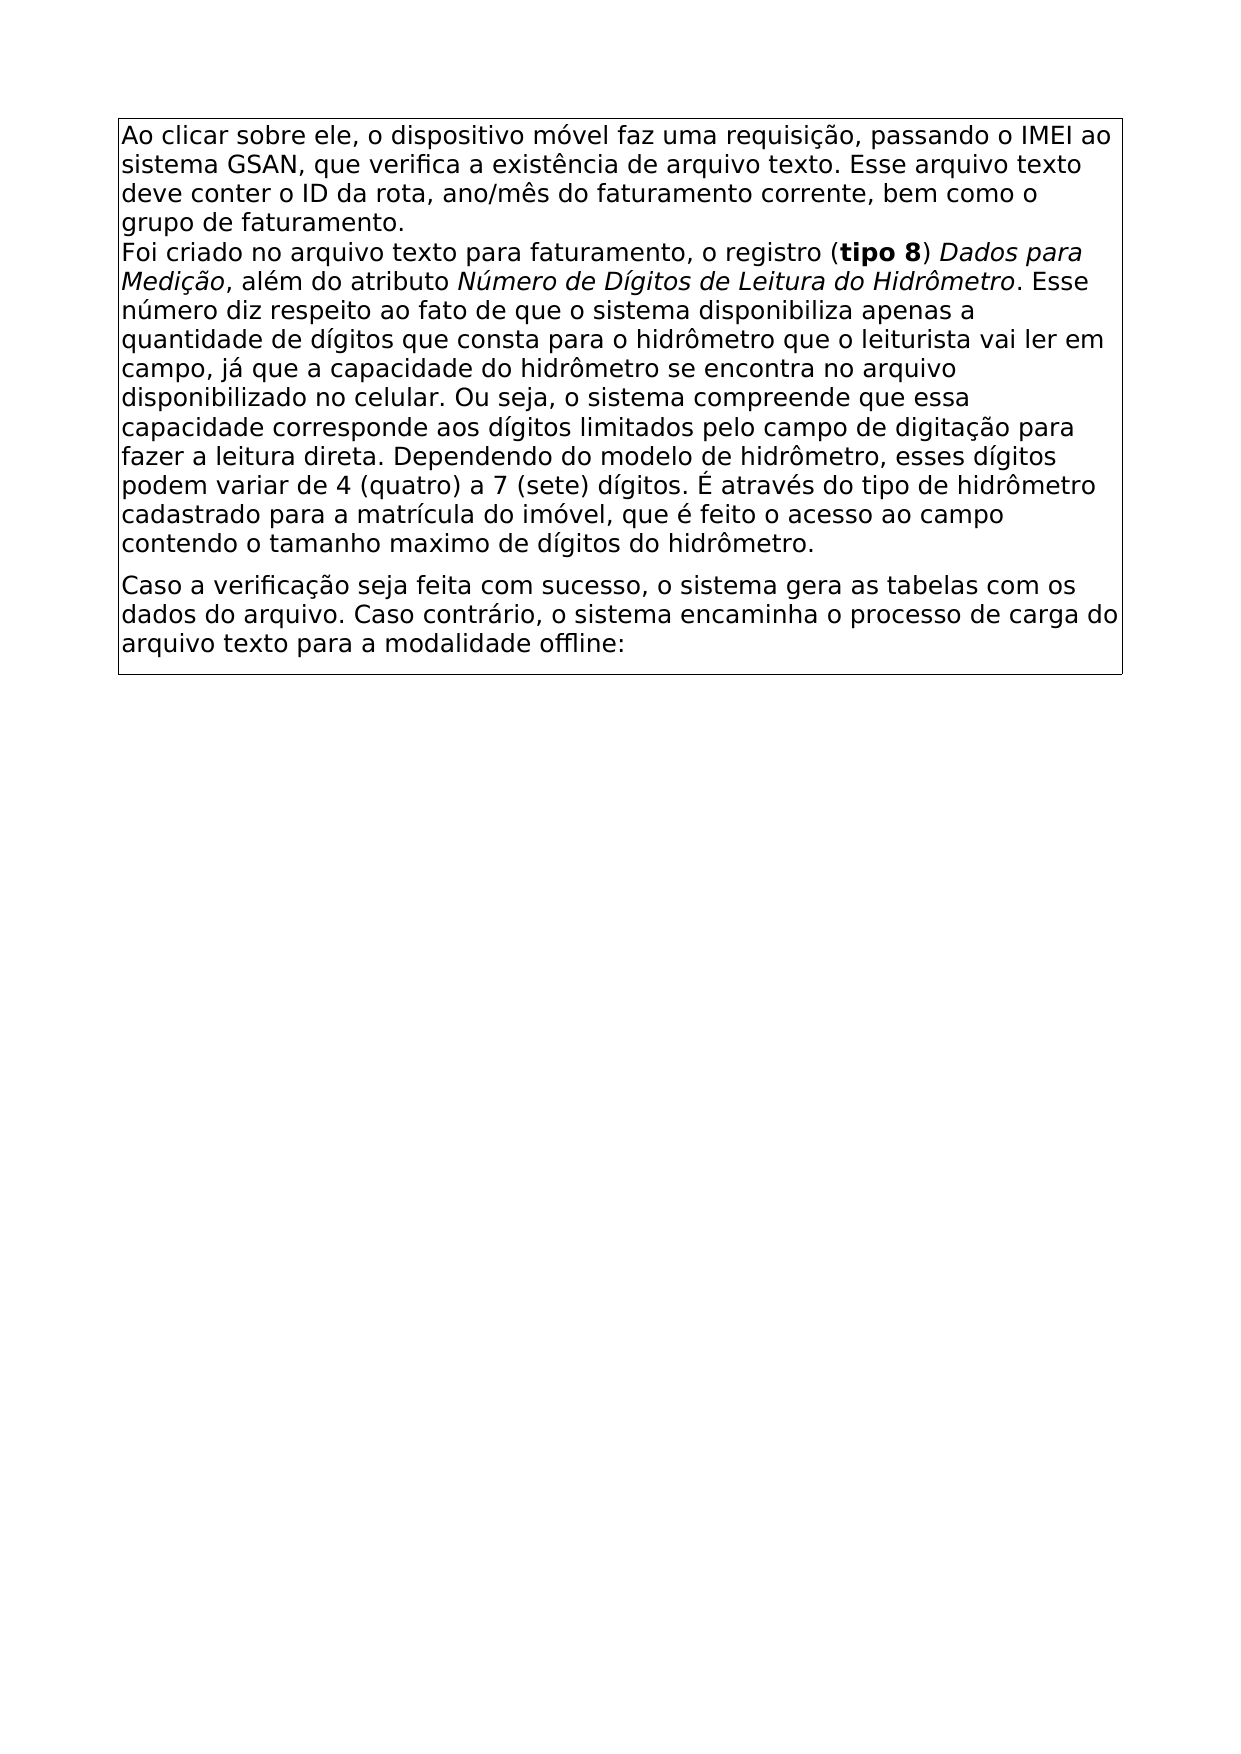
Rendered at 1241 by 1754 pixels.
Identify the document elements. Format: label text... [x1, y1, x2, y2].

table_header Ao clicar sobre ele, o dispositivo móvel faz uma requisição, passando o IMEI ao sistema GSAN, que verifica a existência de arquivo texto. Esse arquivo texto deve conter o ID da rota, ano/mês do faturamento corrente, bem como o grupo de faturamento. Foi criado no arquivo texto para faturamento, o registro (tipo 8) Dados para Medição, além do atributo Número de Dígitos de Leitura do Hidrômetro. Esse número diz respeito ao fato de que o sistema disponibiliza apenas a quantidade de dígitos que consta para o hidrômetro que o leiturista vai ler em campo, já que a capacidade do hidrômetro se encontra no arquivo disponibilizado no celular. Ou seja, o sistema compreende que essa capacidade corresponde aos dígitos limitados pelo campo de digitação para fazer a leitura direta. Dependendo do modelo de hidrômetro, esses dígitos podem variar de 4 (quatro) a 7 (sete) dígitos. É através do tipo de hidrômetro cadastrado para a matrícula do imóvel, que é feito o acesso ao campo contendo o tamanho maximo de dígitos do hidrômetro. Caso a verificação seja feita com sucesso, o sistema gera as tabelas com os dados do arquivo. Caso contrário, o sistema encaminha o processo de carga do arquivo texto para a modalidade offline: [119, 119, 1122, 674]
